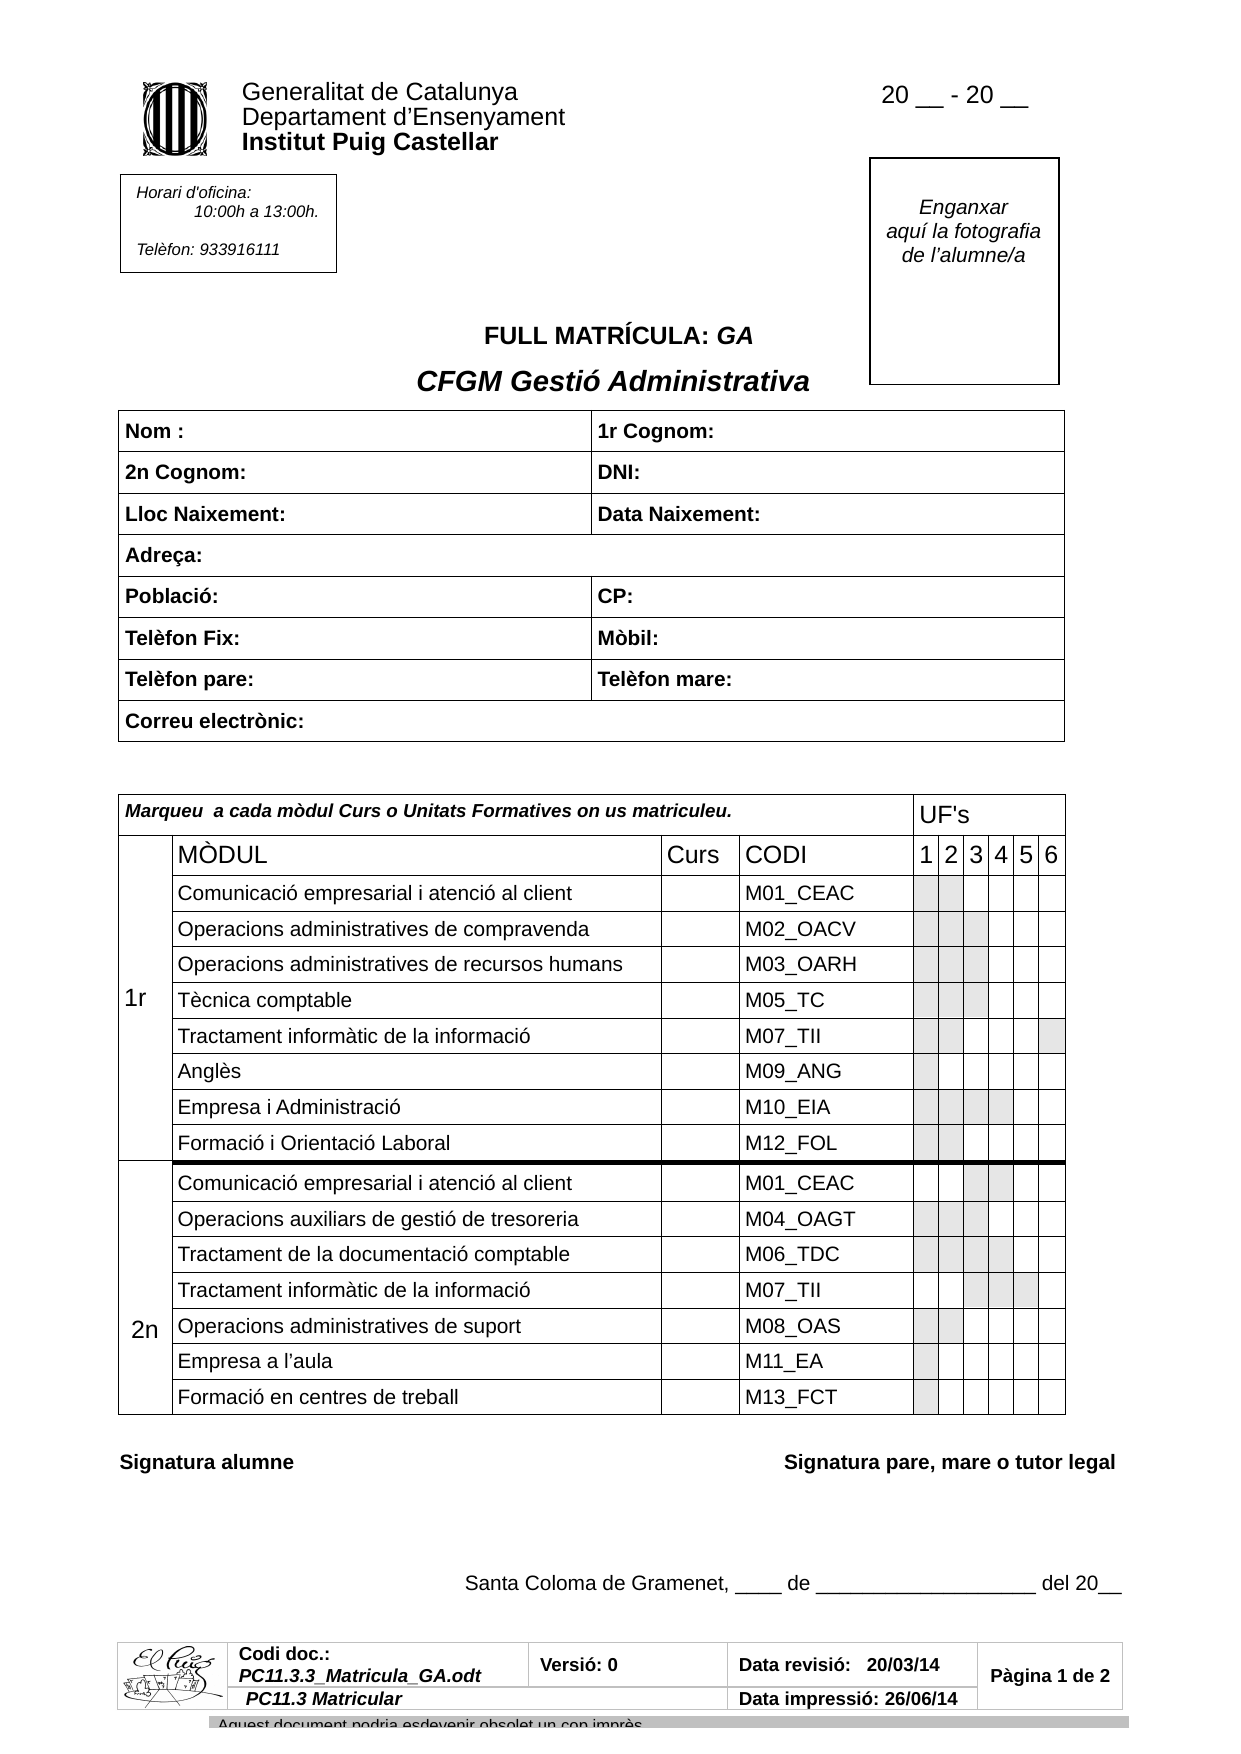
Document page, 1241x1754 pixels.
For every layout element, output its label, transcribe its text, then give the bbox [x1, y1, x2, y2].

table_cell Comunicació empresarial i atenció al client [173, 876, 661, 911]
table_cell [1014, 876, 1038, 911]
table_cell [1039, 1202, 1065, 1236]
table_cell Telèfon Fix: [119, 618, 591, 658]
table_cell 2n Cognom: [119, 452, 591, 493]
table_cell [989, 1380, 1013, 1414]
table_cell [1039, 1309, 1065, 1343]
table_cell [662, 1019, 739, 1053]
table_cell [662, 1273, 739, 1307]
table_cell [1039, 1019, 1065, 1053]
table_cell [1014, 1237, 1038, 1272]
table_cell [939, 876, 963, 911]
table_cell [964, 1125, 988, 1160]
table_cell 5 [1014, 836, 1038, 875]
table_cell 2n [119, 1161, 172, 1414]
table_cell [1014, 1165, 1038, 1201]
table_cell [939, 1019, 963, 1053]
table_cell [1039, 983, 1065, 1017]
text CFGM Gestió Administrativa [115, 364, 1122, 398]
table_cell M02_OACV [740, 912, 913, 946]
table_cell [1039, 912, 1065, 946]
table_header 1r Cognom: [592, 411, 1064, 451]
table_cell MÒDUL [173, 836, 661, 875]
text Horari d'oficina: [136, 183, 321, 202]
table_cell [989, 912, 1013, 946]
table_cell [914, 1309, 938, 1343]
table_cell [914, 1054, 938, 1089]
table_cell Operacions auxiliars de gestió de tresoreria [173, 1202, 661, 1236]
table_cell Formació i Orientació Laboral [173, 1125, 661, 1160]
table_cell [662, 1090, 739, 1124]
table_cell 3 [964, 836, 988, 875]
table_cell M13_FCT [740, 1380, 913, 1414]
table_cell [964, 1165, 988, 1201]
table_cell [1039, 1237, 1065, 1272]
table_cell [1014, 983, 1038, 1017]
table_cell [1039, 1273, 1065, 1307]
table_cell [914, 1344, 938, 1379]
table_cell [1039, 1090, 1065, 1124]
table_cell [939, 1054, 963, 1089]
table_cell [1014, 912, 1038, 946]
table_cell M08_OAS [740, 1309, 913, 1343]
table_cell [914, 876, 938, 911]
table_cell [1014, 947, 1038, 982]
table_cell Operacions administratives de suport [173, 1309, 661, 1343]
text Telèfon: 933916111 [136, 240, 321, 259]
table_cell [989, 1202, 1013, 1236]
table_cell [939, 1237, 963, 1272]
table_cell [914, 1165, 938, 1201]
table_cell [914, 1125, 938, 1160]
table_cell [939, 983, 963, 1017]
table_cell Lloc Naixement: [119, 494, 591, 534]
table_cell M07_TII [740, 1273, 913, 1307]
table_cell 1 [914, 836, 938, 875]
table_cell [914, 912, 938, 946]
table_cell [914, 1202, 938, 1236]
table_cell [662, 1344, 739, 1379]
table_cell [1039, 1380, 1065, 1414]
table_cell Operacions administratives de recursos humans [173, 947, 661, 982]
table_cell Curs [662, 836, 739, 875]
table_cell [964, 876, 988, 911]
table_cell [989, 947, 1013, 982]
table_cell [662, 1380, 739, 1414]
table_cell [939, 912, 963, 946]
table_cell [989, 1125, 1013, 1160]
table_cell [914, 1380, 938, 1414]
table_cell [939, 1273, 963, 1307]
table_cell [964, 947, 988, 982]
table_cell [914, 983, 938, 1017]
table_cell [989, 1237, 1013, 1272]
table_cell [989, 876, 1013, 911]
table_cell [939, 1309, 963, 1343]
table_cell [1014, 1273, 1038, 1307]
table_cell M12_FOL [740, 1125, 913, 1160]
table_cell M11_EA [740, 1344, 913, 1379]
table_cell [964, 1202, 988, 1236]
table_cell 1r [119, 836, 172, 1160]
table_cell [662, 1202, 739, 1236]
table_cell Telèfon pare: [119, 660, 591, 700]
table_cell [964, 1019, 988, 1053]
table_cell [964, 1344, 988, 1379]
table_cell Tractament informàtic de la informació [173, 1273, 661, 1307]
table_cell [989, 1019, 1013, 1053]
table_cell Data Naixement: [592, 494, 1064, 534]
table_cell M09_ANG [740, 1054, 913, 1089]
table_cell [1014, 1202, 1038, 1236]
table_cell [1039, 1165, 1065, 1201]
table_cell [989, 1344, 1013, 1379]
table_cell M03_OARH [740, 947, 913, 982]
table_cell [662, 876, 739, 911]
table_cell M04_OAGT [740, 1202, 913, 1236]
text Santa Coloma de Gramenet, ____ de ___________________ del 20__ [118, 1570, 1122, 1594]
table_cell [1039, 876, 1065, 911]
table_cell [1014, 1380, 1038, 1414]
table_cell Empresa a l’aula [173, 1344, 661, 1379]
table_cell [1014, 1019, 1038, 1053]
table_cell M10_EIA [740, 1090, 913, 1124]
table_cell [964, 1237, 988, 1272]
picture [143, 82, 207, 156]
table_cell [964, 1273, 988, 1307]
text Signatura alumne Signatura pare, mare o tutor legal [119, 1449, 1122, 1473]
table_cell Població: [119, 577, 591, 617]
table_cell [964, 1309, 988, 1343]
text 10:00h a 13:00h. [136, 202, 321, 221]
table_cell Anglès [173, 1054, 661, 1089]
table_cell [989, 1309, 1013, 1343]
table_cell [964, 1090, 988, 1124]
table_header UF's [914, 795, 1065, 834]
table_cell [1014, 1054, 1038, 1089]
table_cell [1039, 1344, 1065, 1379]
table_cell [1039, 1054, 1065, 1089]
table_cell Telèfon mare: [592, 660, 1064, 700]
table_cell M01_CEAC [740, 876, 913, 911]
table_cell [1039, 947, 1065, 982]
table_cell [989, 1165, 1013, 1201]
table_cell M07_TII [740, 1019, 913, 1053]
table_cell [964, 1380, 988, 1414]
table_cell [989, 1273, 1013, 1307]
table_cell [1014, 1125, 1038, 1160]
table_cell Tractament informàtic de la informació [173, 1019, 661, 1053]
table_cell Formació en centres de treball [173, 1380, 661, 1414]
table_cell [1014, 1090, 1038, 1124]
table_header Marqueu a cada mòdul Curs o Unitats Formatives on us matriculeu. [119, 795, 913, 834]
table_cell Adreça: [119, 535, 1064, 576]
table_cell [662, 983, 739, 1017]
table_cell 6 [1039, 836, 1065, 875]
table_cell [662, 1054, 739, 1089]
table_cell [939, 947, 963, 982]
table_cell [662, 1125, 739, 1160]
table_cell [662, 912, 739, 946]
table_cell [964, 1054, 988, 1089]
table_cell [939, 1125, 963, 1160]
table_cell [989, 983, 1013, 1017]
table_cell [939, 1202, 963, 1236]
table_cell [914, 1090, 938, 1124]
table_cell 2 [939, 836, 963, 875]
table_cell 4 [989, 836, 1013, 875]
table_cell [662, 1309, 739, 1343]
table_cell [964, 912, 988, 946]
table_cell [939, 1344, 963, 1379]
table_cell [989, 1054, 1013, 1089]
table_header Nom : [119, 411, 591, 451]
table_cell [662, 1237, 739, 1272]
text [1060, 321, 1122, 349]
table_cell [914, 1237, 938, 1272]
table_cell Mòbil: [592, 618, 1064, 658]
table_cell DNI: [592, 452, 1064, 493]
picture [114, 1640, 227, 1711]
table_cell [662, 1165, 739, 1201]
table_cell [914, 947, 938, 982]
table_cell CODI [740, 836, 913, 875]
table_cell [1014, 1344, 1038, 1379]
table_cell [662, 947, 739, 982]
table_cell [939, 1165, 963, 1201]
text FULL MATRÍCULA: GA [118, 321, 869, 349]
table_cell M01_CEAC [740, 1165, 913, 1201]
table_cell Empresa i Administració [173, 1090, 661, 1124]
table_cell [939, 1380, 963, 1414]
table_cell Operacions administratives de compravenda [173, 912, 661, 946]
table_cell Correu electrònic: [119, 701, 1064, 741]
table_cell Tècnica comptable [173, 983, 661, 1017]
table_cell [964, 983, 988, 1017]
table_cell CP: [592, 577, 1064, 617]
table_cell [1039, 1125, 1065, 1160]
table_cell [914, 1019, 938, 1053]
table_cell [914, 1273, 938, 1307]
table_cell [939, 1090, 963, 1124]
table_cell Comunicació empresarial i atenció al client [173, 1165, 661, 1201]
table_cell M06_TDC [740, 1237, 913, 1272]
table_cell [989, 1090, 1013, 1124]
picture [118, 1643, 227, 1709]
table_cell [1014, 1309, 1038, 1343]
table_cell Tractament de la documentació comptable [173, 1237, 661, 1272]
table_cell M05_TC [740, 983, 913, 1017]
